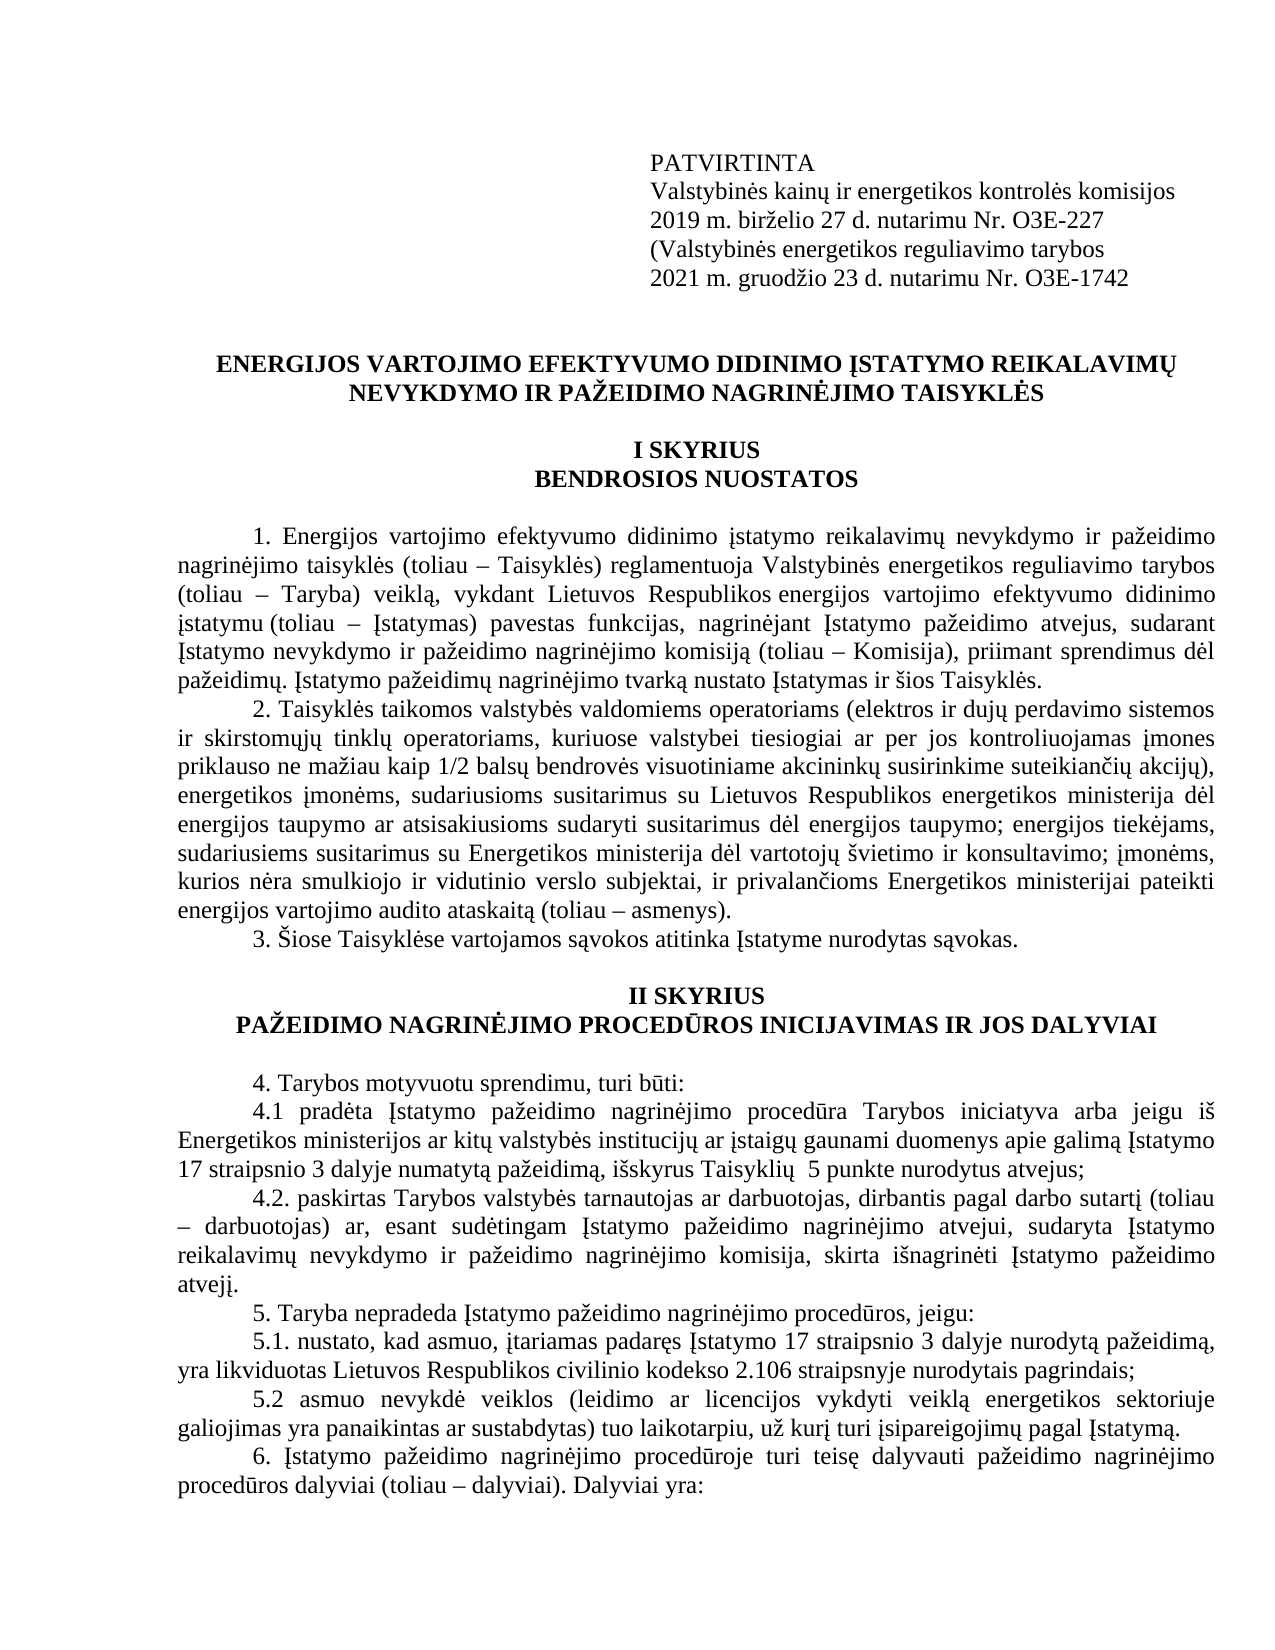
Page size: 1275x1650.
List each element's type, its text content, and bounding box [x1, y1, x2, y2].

text 4.1 pradėta Įstatymo pažeidimo nagrinėjimo procedūra Tarybos iniciatyva arba jeigu iš Energetikos ministerijos ar kitų valstybės institucijų ar įstaigų gaunami duomenys apie galimą Įstatymo 17 straipsnio 3 dalyje numatytą pažeidimą, išskyrus Taisyklių 5 punkte nurodytus atvejus; [177, 1096, 1216, 1183]
text 3. Šiose Taisyklėse vartojamos sąvokos atitinka Įstatyme nurodytas sąvokas. [177, 924, 1216, 953]
text ENERGIJOS VARTOJIMO EFEKTYVUMO DIDINIMO ĮSTATYMO REIKALAVIMŲ NEVYKDYMO IR PAŽEIDIMO NAGRINĖJIMO TAISYKLĖS [177, 349, 1216, 406]
text 4. Tarybos motyvuotu sprendimu, turi būti: [177, 1068, 1216, 1096]
text I SKYRIUS [177, 435, 1216, 464]
text 2. Taisyklės taikomos valstybės valdomiems operatoriams (elektros ir dujų perdavimo sistemos ir skirstomųjų tinklų operatoriams, kuriuose valstybei tiesiogiai ar per jos kontroliuojamas įmones priklauso ne mažiau kaip 1/2 balsų bendrovės visuotiniame akcininkų susirinkime suteikiančių akcijų), energetikos įmonėms, sudariusioms susitarimus su Lietuvos Respublikos energetikos ministerija dėl energijos taupymo ar atsisakiusioms sudaryti susitarimus dėl energijos taupymo; energijos tiekėjams, sudariusiems susitarimus su Energetikos ministerija dėl vartotojų švietimo ir konsultavimo; įmonėms, kurios nėra smulkiojo ir vidutinio verslo subjektai, ir privalančioms Energetikos ministerijai pateikti energijos vartojimo audito ataskaitą (toliau – asmenys). [177, 694, 1216, 924]
text 5. Taryba nepradeda Įstatymo pažeidimo nagrinėjimo procedūros, jeigu: [177, 1298, 1216, 1326]
text 5.2 asmuo nevykdė veiklos (leidimo ar licencijos vykdyti veiklą energetikos sektoriuje galiojimas yra panaikintas ar sustabdytas) tuo laikotarpiu, už kurį turi įsipareigojimų pagal Įstatymą. [177, 1384, 1216, 1441]
text 5.1. nustato, kad asmuo, įtariamas padaręs Įstatymo 17 straipsnio 3 dalyje nurodytą pažeidimą, yra likviduotas Lietuvos Respublikos civilinio kodekso 2.106 straipsnyje nurodytais pagrindais; [177, 1326, 1216, 1384]
text (Valstybinės energetikos reguliavimo tarybos [177, 234, 1216, 263]
text 2021 m. gruodžio 23 d. nutarimu Nr. O3E-1742 [177, 263, 1216, 291]
text 1. Energijos vartojimo efektyvumo didinimo įstatymo reikalavimų nevykdymo ir pažeidimo nagrinėjimo taisyklės (toliau – Taisyklės) reglamentuoja Valstybinės energetikos reguliavimo tarybos (toliau – Taryba) veiklą, vykdant Lietuvos Respublikos energijos vartojimo efektyvumo didinimo įstatymu (toliau – Įstatymas) pavestas funkcijas, nagrinėjant Įstatymo pažeidimo atvejus, sudarant Įstatymo nevykdymo ir pažeidimo nagrinėjimo komisiją (toliau – Komisija), priimant sprendimus dėl pažeidimų. Įstatymo pažeidimų nagrinėjimo tvarką nustato Įstatymas ir šios Taisyklės. [177, 521, 1216, 694]
text Valstybinės kainų ir energetikos kontrolės komisijos [177, 176, 1216, 205]
text BENDROSIOS NUOSTATOS [177, 464, 1216, 493]
text 4.2. paskirtas Tarybos valstybės tarnautojas ar darbuotojas, dirbantis pagal darbo sutartį (toliau – darbuotojas) ar, esant sudėtingam Įstatymo pažeidimo nagrinėjimo atvejui, sudaryta Įstatymo reikalavimų nevykdymo ir pažeidimo nagrinėjimo komisija, skirta išnagrinėti Įstatymo pažeidimo atvejį. [177, 1183, 1216, 1298]
text PAŽEIDIMO NAGRINĖJIMO PROCEDŪROS INICIJAVIMAS IR JOS DALYVIAI [177, 1010, 1216, 1039]
text II SKYRIUS [177, 981, 1216, 1010]
text 2019 m. birželio 27 d. nutarimu Nr. O3E-227 [177, 205, 1216, 234]
text PATVIRTINTA [177, 148, 1216, 176]
text 6. Įstatymo pažeidimo nagrinėjimo procedūroje turi teisę dalyvauti pažeidimo nagrinėjimo procedūros dalyviai (toliau – dalyviai). Dalyviai yra: [177, 1441, 1216, 1499]
